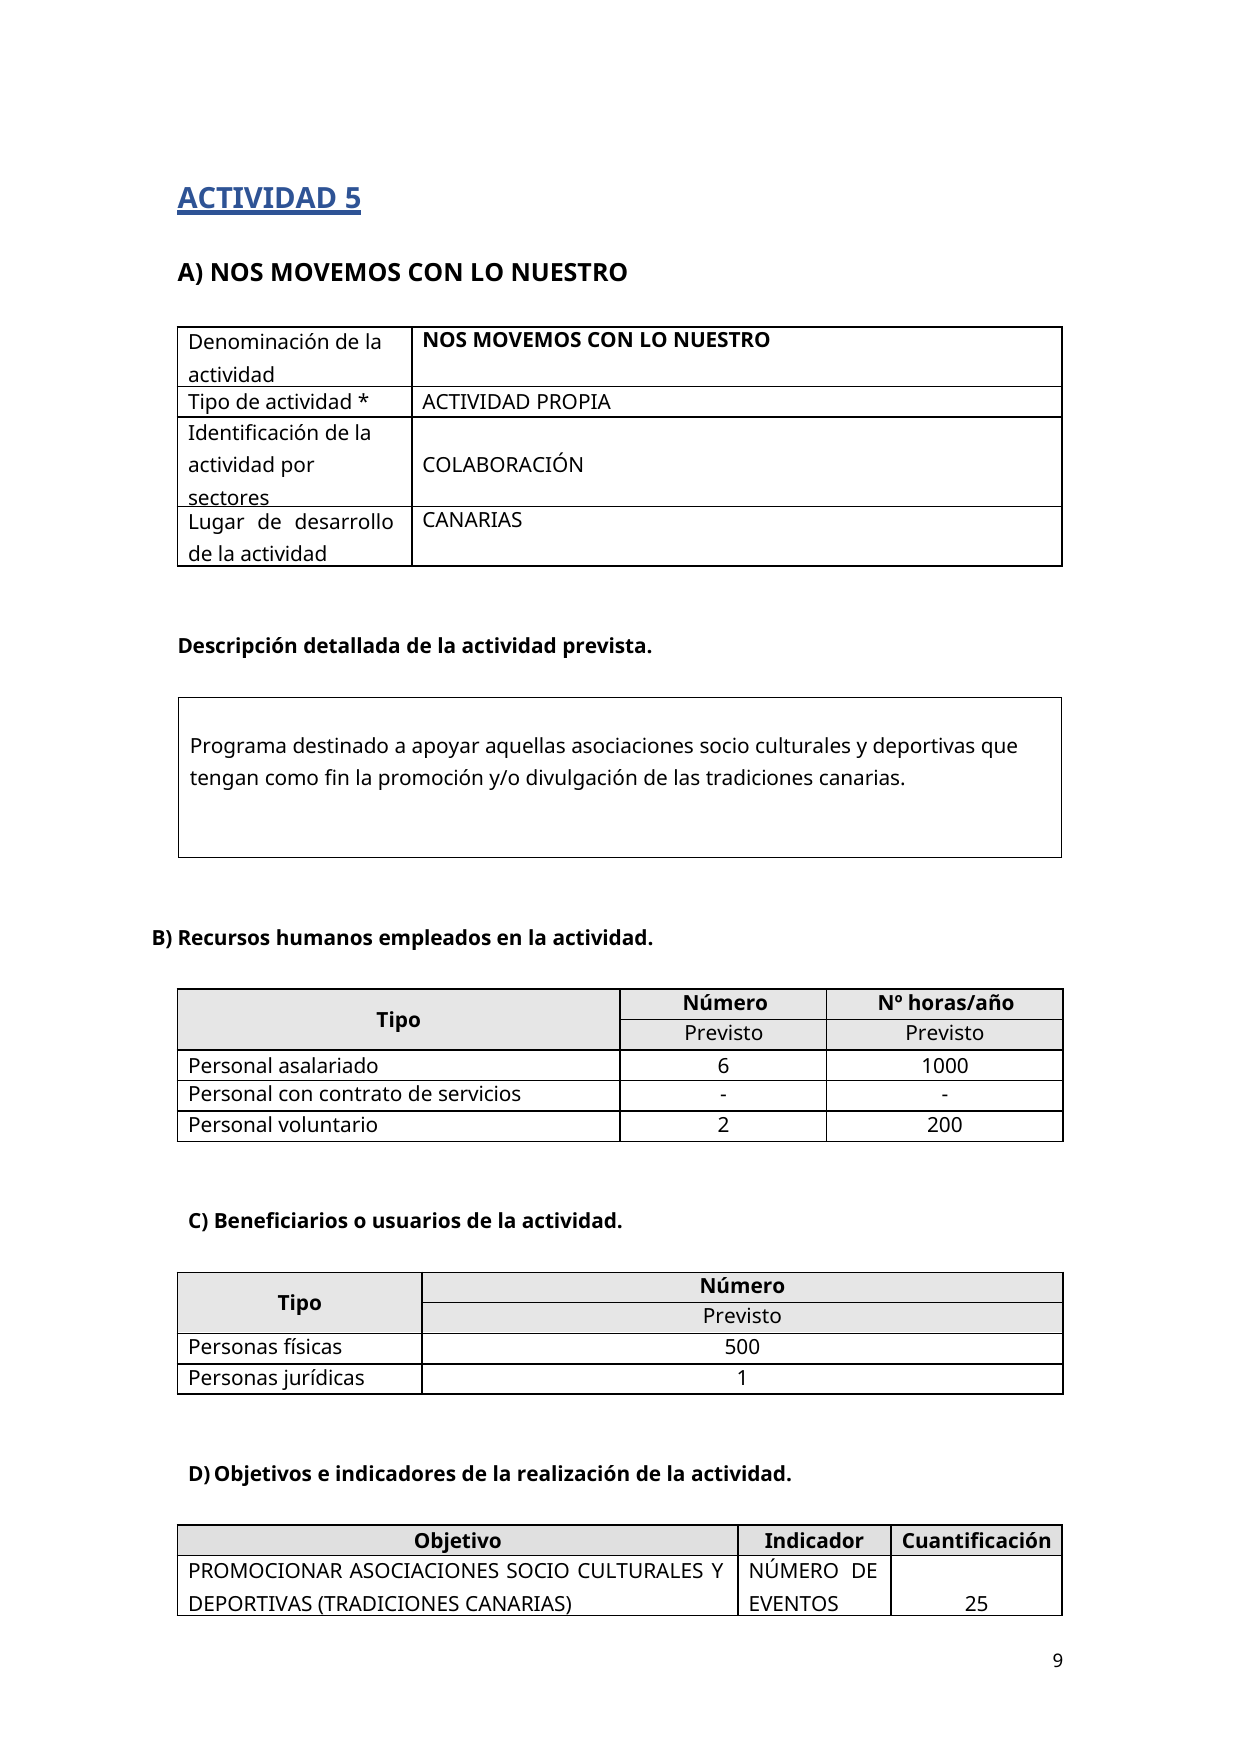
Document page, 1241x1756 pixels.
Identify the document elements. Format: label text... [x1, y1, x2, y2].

table_cell Personal voluntario [178, 1112, 619, 1141]
table_cell 200 [827, 1112, 1062, 1141]
table_cell Lugar de desarrollo de la actividad [178, 507, 411, 565]
table_cell Previsto [621, 1020, 826, 1049]
subtitle ACTIVIDAD 5 [177, 177, 1076, 217]
table_header NOS MOVEMOS CON LO NUESTRO [413, 328, 1061, 386]
table_header Indicador [739, 1526, 890, 1555]
text Descripción detallada de la actividad prevista. [177, 631, 1076, 660]
table_header Denominación de la actividad [178, 328, 411, 386]
table_header Número [423, 1273, 1062, 1302]
table_cell Previsto [827, 1020, 1062, 1049]
table_cell PROMOCIONAR ASOCIACIONES SOCIO CULTURALES Y DEPORTIVAS (TRADICIONES CANARIAS) [178, 1556, 737, 1614]
table_cell Personal con contrato de servicios [178, 1081, 619, 1110]
table_cell - [621, 1081, 826, 1110]
table_header Cuantificación [892, 1526, 1061, 1555]
table_cell 1000 [827, 1051, 1062, 1079]
list Recursos humanos empleados en la actividad. [151, 923, 1076, 952]
table_header Nº horas/año [827, 990, 1062, 1019]
table_cell Personal asalariado [178, 1051, 619, 1079]
table_cell - [827, 1081, 1062, 1110]
table_cell Tipo de actividad * [178, 387, 411, 416]
list Beneficiarios o usuarios de la actividad. [188, 1207, 1076, 1235]
table_header Número [621, 990, 826, 1019]
table_cell Personas físicas [178, 1334, 421, 1363]
table_cell COLABORACIÓN [413, 418, 1061, 506]
table_cell 1 [423, 1365, 1062, 1393]
table_cell 500 [423, 1334, 1062, 1363]
table_cell 6 [621, 1051, 826, 1079]
table_cell CANARIAS [413, 507, 1061, 565]
table_cell 2 [621, 1112, 826, 1141]
table_cell 25 [892, 1556, 1061, 1614]
table_cell Previsto [423, 1303, 1062, 1332]
subtitle A) NOS MOVEMOS CON LO NUESTRO [177, 254, 1076, 289]
table_cell ACTIVIDAD PROPIA [413, 387, 1061, 416]
table_header Tipo [178, 1273, 421, 1332]
text Programa destinado a apoyar aquellas asociaciones socio culturales y deportivas que tengan como fin la promoción y/o divulgación de las tradiciones canarias. [189, 731, 1050, 792]
table_cell Personas jurídicas [178, 1365, 421, 1393]
table_header Tipo [178, 990, 619, 1049]
table_header Objetivo [178, 1526, 737, 1555]
table_cell Identificación de la actividad por sectores [178, 418, 411, 506]
table_cell NÚMERO DE EVENTOS [739, 1556, 890, 1614]
list Objetivos e indicadores de la realización de la actividad. [188, 1459, 1076, 1488]
